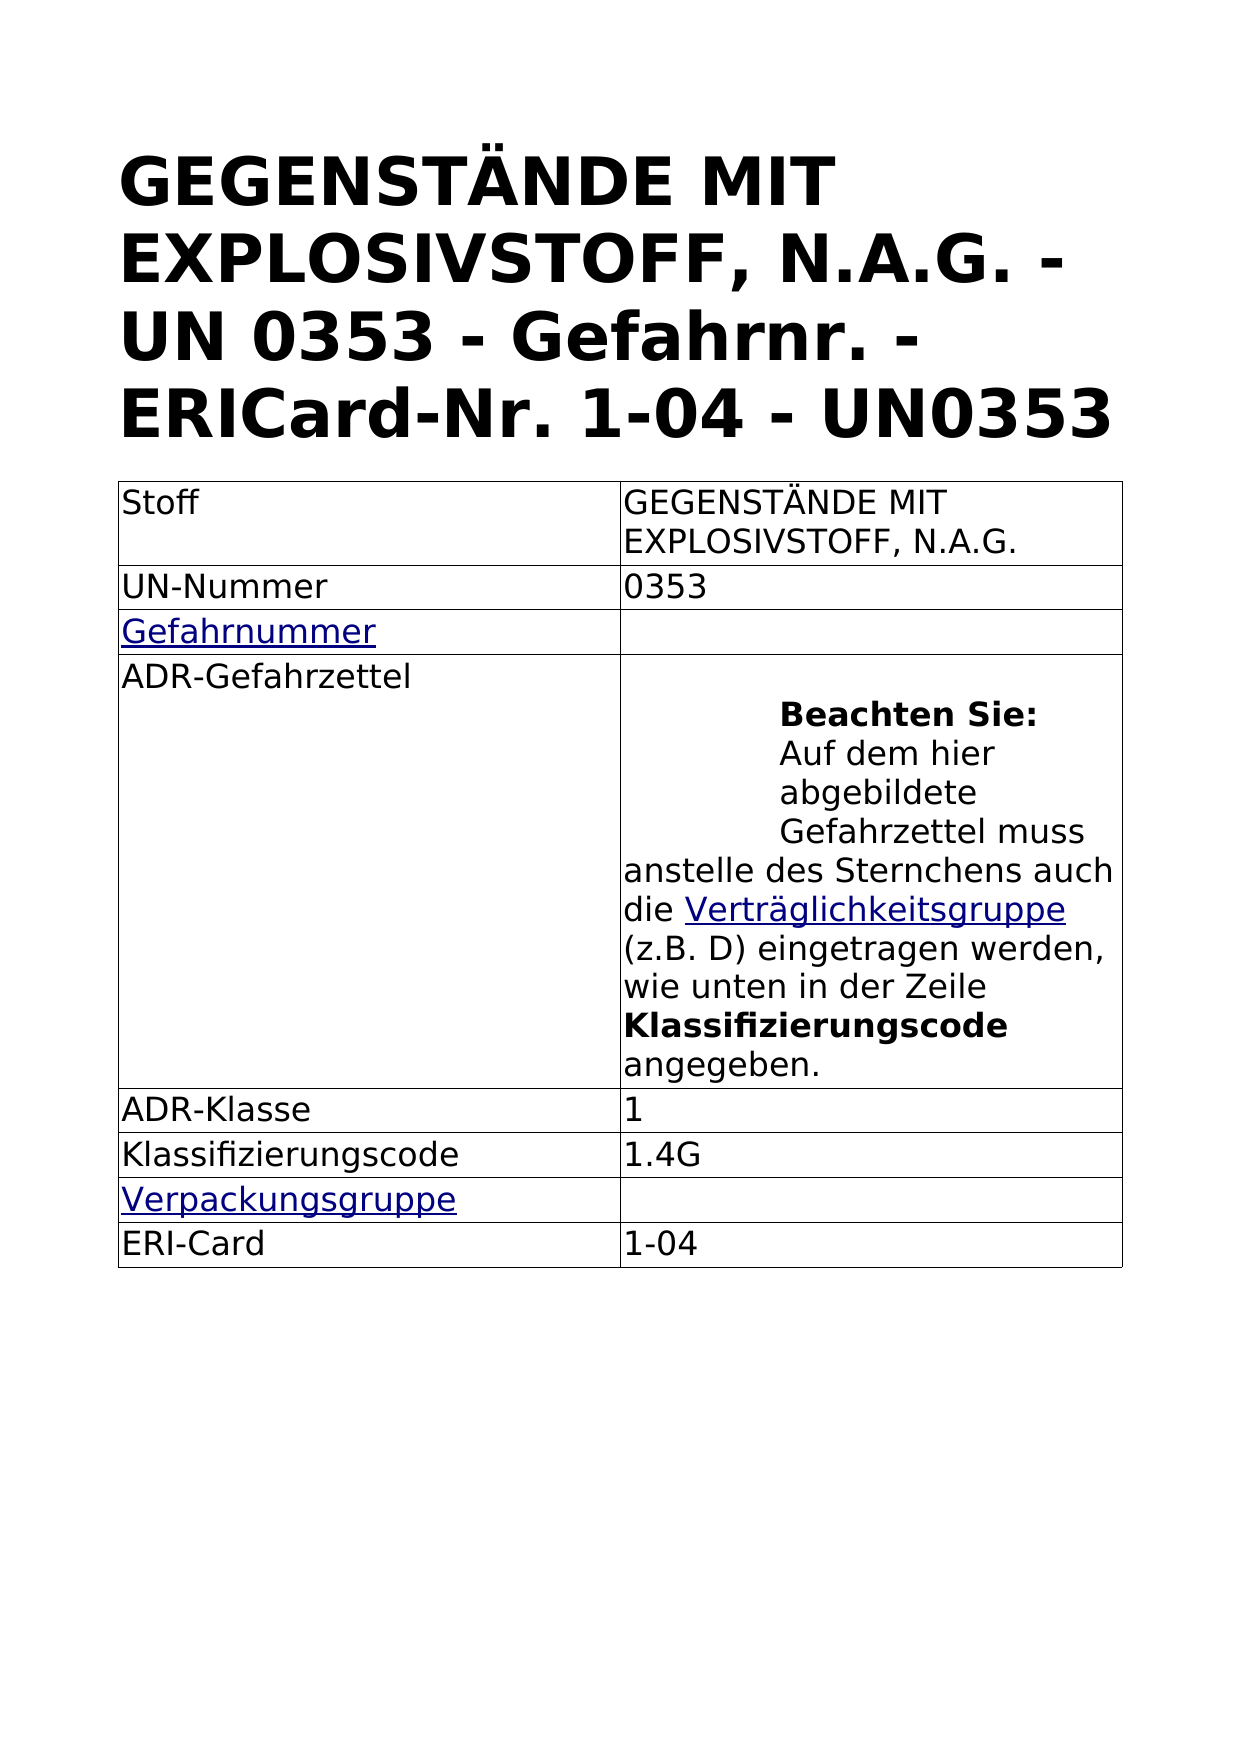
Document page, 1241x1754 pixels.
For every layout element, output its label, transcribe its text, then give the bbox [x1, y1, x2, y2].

table_cell [621, 610, 1122, 654]
table_cell UN-Nummer [119, 566, 620, 609]
table_cell ADR-Klasse [119, 1089, 620, 1132]
table_cell Beachten Sie: Auf dem hier abgebildete Gefahrzettel muss anstelle des Sternchens auch die Verträglichkeitsgruppe (z.B. D) eingetragen werden, wie unten in der Zeile Klassifizierungscode angegeben. [621, 655, 1122, 1087]
table_header Stoff [119, 482, 620, 564]
table_cell 1 [621, 1089, 1122, 1132]
table_cell Verpackungsgruppe [119, 1178, 620, 1222]
table_cell ERI-Card [119, 1223, 620, 1267]
subtitle GEGENSTÄNDE MIT EXPLOSIVSTOFF, N.A.G. - UN 0353 - Gefahrnr. - ERICard-Nr. 1-04 - UN0353 [118, 143, 1122, 453]
table_cell 1.4G [621, 1133, 1122, 1177]
table_cell 1-04 [621, 1223, 1122, 1267]
table_header GEGENSTÄNDE MIT EXPLOSIVSTOFF, N.A.G. [621, 482, 1122, 564]
table_cell Klassifizierungscode [119, 1133, 620, 1177]
table_cell Gefahrnummer [119, 610, 620, 654]
table_cell [621, 1178, 1122, 1222]
table_cell 0353 [621, 566, 1122, 609]
table_cell ADR-Gefahrzettel [119, 655, 620, 1087]
